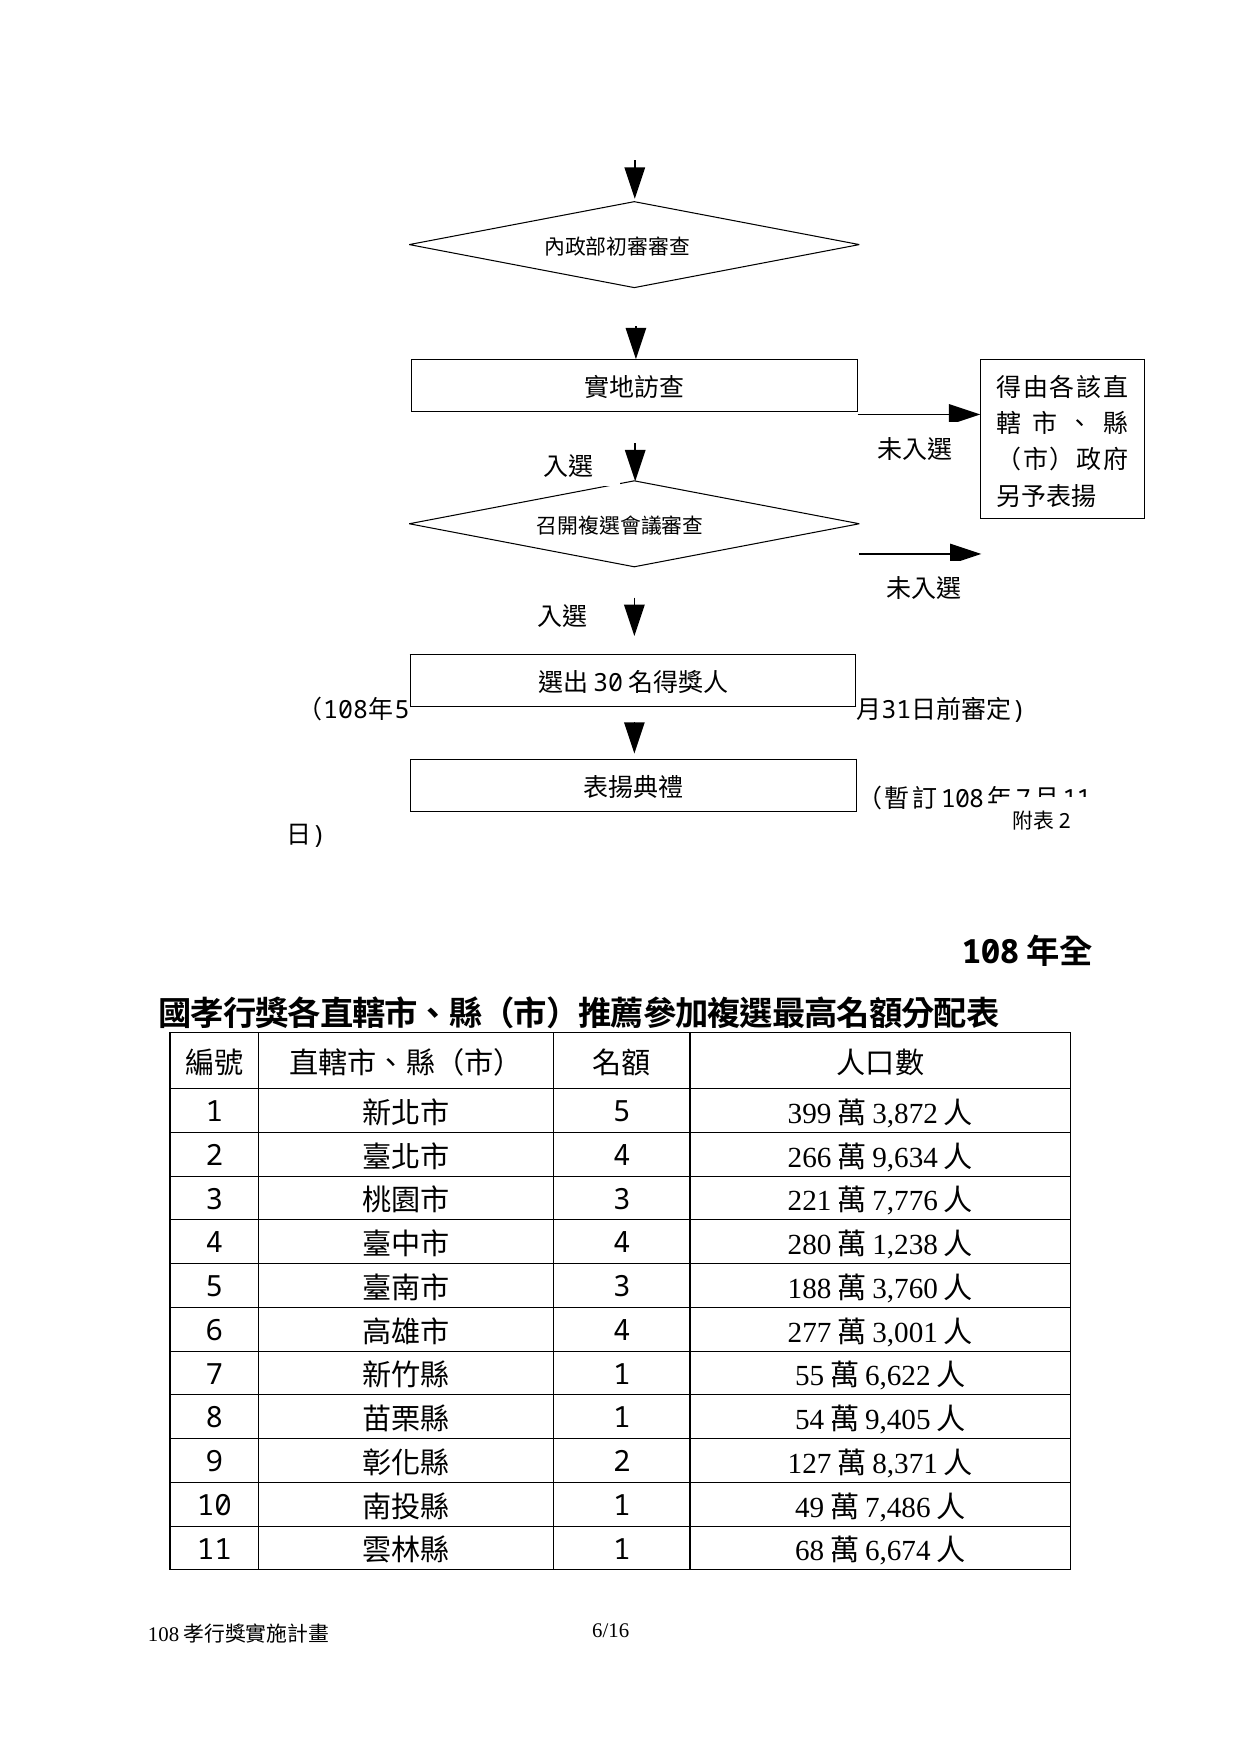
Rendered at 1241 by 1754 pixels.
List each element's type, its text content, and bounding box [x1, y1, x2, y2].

text 入選 [521, 597, 604, 632]
text 附表2 [1012, 804, 1077, 835]
table_cell 5 [171, 1264, 258, 1307]
table_cell 臺北市 [259, 1133, 553, 1176]
text 表揚典禮 [426, 767, 841, 803]
table_cell 桃園市 [259, 1177, 553, 1219]
table_cell 277萬3,001人 [691, 1308, 1070, 1351]
table_cell 266萬9,634人 [691, 1133, 1070, 1176]
table_header 人口數 [691, 1033, 1070, 1088]
table_cell 南投縣 [259, 1483, 553, 1526]
table_cell 221萬7,776人 [691, 1177, 1070, 1219]
text （暫訂108年7月11日) [185, 778, 1092, 851]
table_cell 10 [171, 1483, 258, 1526]
table_cell 49萬7,486人 [691, 1483, 1070, 1526]
table_cell 臺中市 [259, 1220, 553, 1263]
text 得由各該直轄市、縣（市）政府另予表揚 [996, 367, 1128, 510]
table_cell 雲林縣 [259, 1527, 553, 1569]
table_cell 2 [171, 1133, 258, 1176]
table_cell 高雄市 [259, 1308, 553, 1351]
text （108年5月31日前審定) [233, 689, 1146, 726]
table_cell 9 [171, 1439, 258, 1482]
table_header 編號 [171, 1033, 258, 1088]
table_header 直轄市、縣（市） [259, 1033, 553, 1088]
text 108年全國孝行獎各直轄市、縣（市）推薦參加複選最高名額分配表 [158, 907, 1092, 1032]
table_cell 8 [171, 1395, 258, 1438]
table_cell 4 [554, 1308, 689, 1351]
table_cell 新竹縣 [259, 1352, 553, 1394]
table_cell 1 [554, 1483, 689, 1526]
table_cell 1 [554, 1395, 689, 1438]
table_cell 新北市 [259, 1089, 553, 1132]
table_cell 6 [171, 1308, 258, 1351]
table_cell 3 [171, 1177, 258, 1219]
table_cell 5 [554, 1089, 689, 1132]
table_cell 1 [554, 1352, 689, 1394]
text 選出30名得獎人 [426, 663, 840, 699]
table_cell 399萬3,872人 [691, 1089, 1070, 1132]
table_cell 彰化縣 [259, 1439, 553, 1482]
table_cell 188萬3,760人 [691, 1264, 1070, 1307]
table_cell 4 [554, 1133, 689, 1176]
table_cell 1 [554, 1527, 689, 1569]
text 入選 [532, 447, 605, 478]
table_cell 55萬6,622人 [691, 1352, 1070, 1394]
table_cell 68萬6,674人 [691, 1527, 1070, 1569]
table_cell 280萬1,238人 [691, 1220, 1070, 1263]
text （暫訂108年7月11日) [411, 760, 856, 811]
table_cell 1 [171, 1089, 258, 1132]
table_cell 4 [554, 1220, 689, 1263]
table_cell 臺南市 [259, 1264, 553, 1307]
table_cell 54萬9,405人 [691, 1395, 1070, 1438]
text 未入選1 [877, 429, 955, 469]
table_header 名額 [554, 1033, 689, 1088]
table_cell 11 [171, 1527, 258, 1569]
table_cell 4 [171, 1220, 258, 1263]
text 實地訪查 [427, 367, 842, 403]
text 108年全國孝行獎各直轄市、縣（市）推薦參加複選最高名額分配表 [997, 797, 1092, 846]
table_cell 3 [554, 1264, 689, 1307]
table_cell 苗栗縣 [259, 1395, 553, 1438]
text 未入選1 [886, 568, 964, 608]
table_cell 7 [171, 1352, 258, 1394]
table_cell 127萬8,371人 [691, 1439, 1070, 1482]
table_cell 2 [554, 1439, 689, 1482]
table_cell 3 [554, 1177, 689, 1219]
